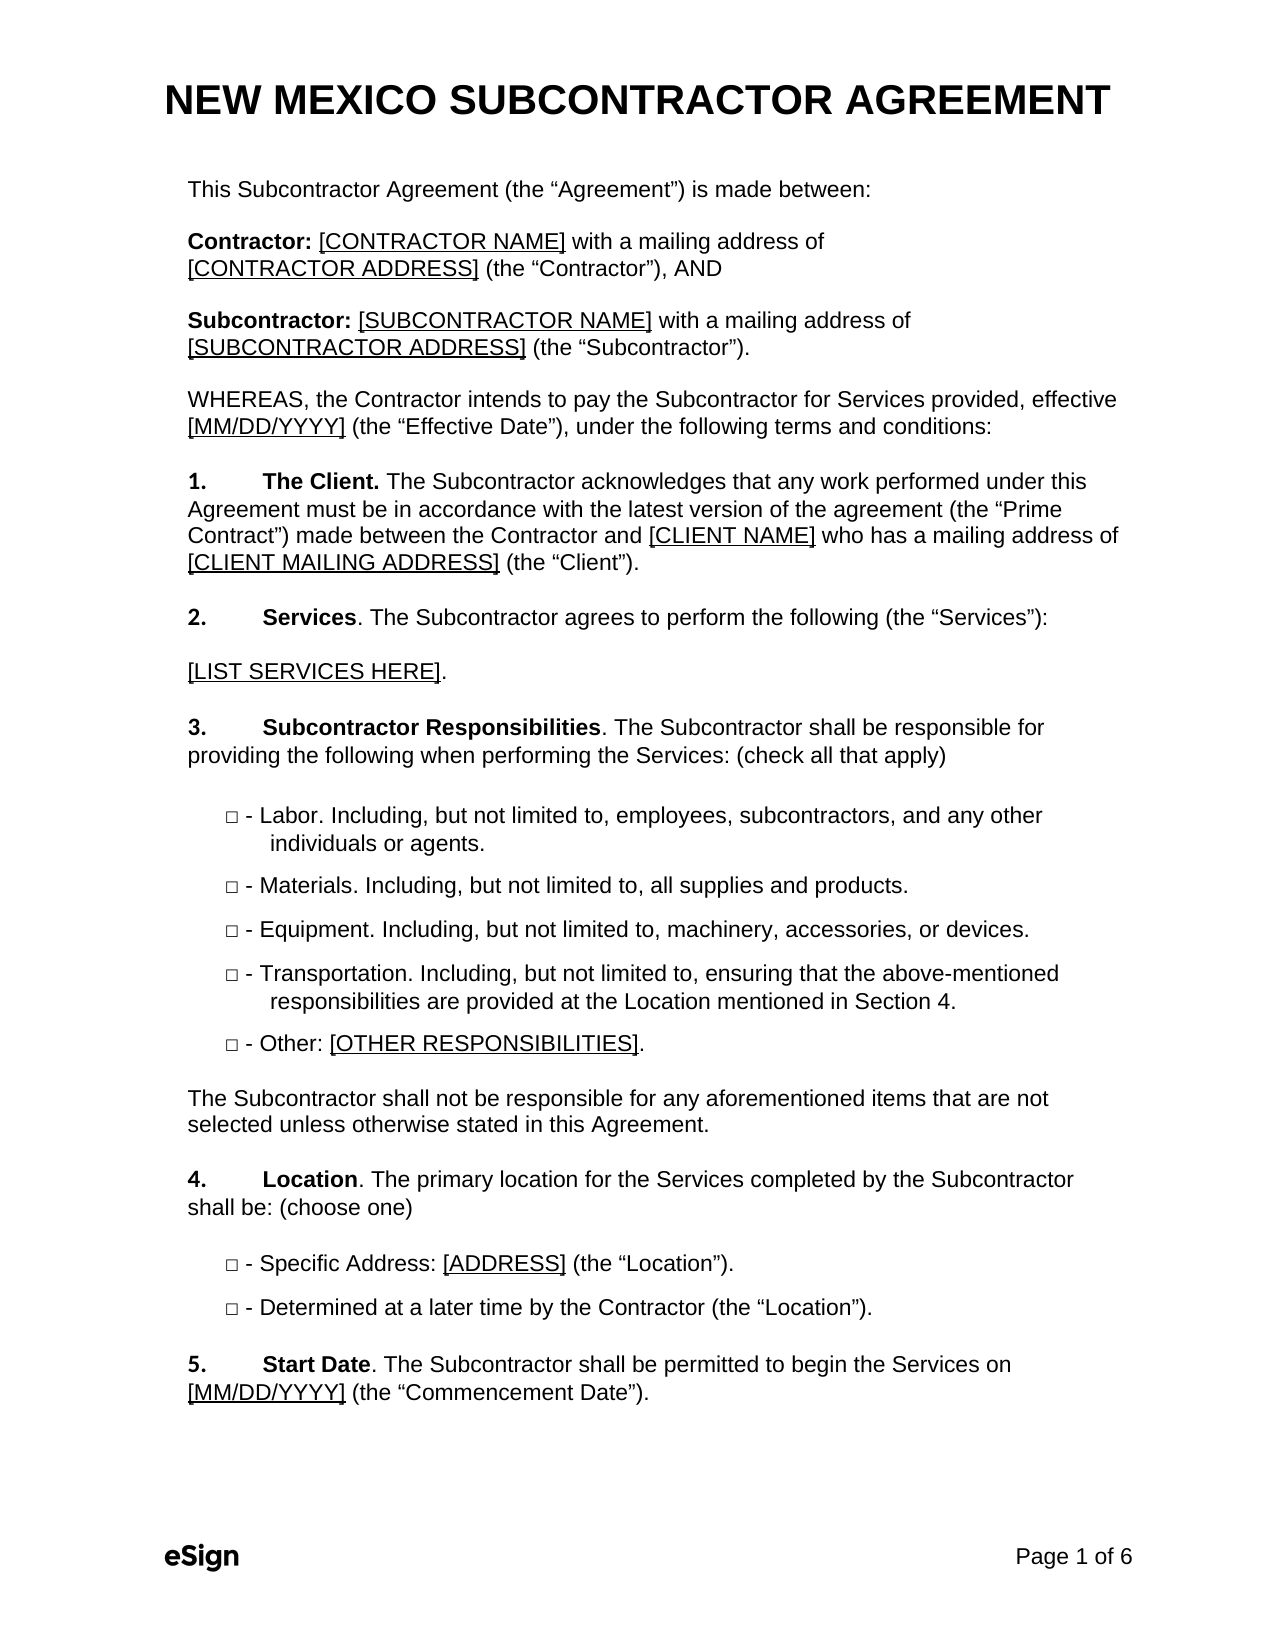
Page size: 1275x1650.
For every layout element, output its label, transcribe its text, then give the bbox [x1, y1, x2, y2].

text ☐ - Materials. Including, but not limited to, all supplies and products. [225, 869, 1125, 901]
list Subcontractor: [SUBCONTRACTOR NAME] with a mailing address of [187, 307, 1125, 334]
text ☐ - Other: [OTHER RESPONSIBILITIES]. [225, 1027, 1125, 1058]
list This Subcontractor Agreement (the “Agreement”) is made between: [187, 176, 1125, 202]
list Services. The Subcontractor agrees to perform the following (the “Services”): [187, 601, 1125, 632]
list WHEREAS, the Contractor intends to pay the Subcontractor for Services provided, effective [MM/DD/YYYY] (the “Effective Date”), under the following terms and conditions: [187, 386, 1125, 439]
list Location. The primary location for the Services completed by the Subcontractor shall be: (choose one) [187, 1163, 1125, 1220]
list [MM/DD/YYYY] (the “Commencement Date”). [187, 1379, 1125, 1405]
text individuals or agents. [270, 830, 1125, 857]
text ☐ - Labor. Including, but not limited to, employees, subcontractors, and any other [225, 799, 1125, 830]
list Contractor: [CONTRACTOR NAME] with a mailing address of [187, 228, 1125, 255]
text The Subcontractor shall not be responsible for any aforementioned items that are not selected unless otherwise stated in this Agreement. [187, 1084, 1125, 1137]
list Subcontractor Responsibilities. The Subcontractor shall be responsible for providing the following when performing the Services: (check all that apply) [187, 711, 1125, 768]
list [SUBCONTRACTOR ADDRESS] (the “Subcontractor”). [187, 334, 1125, 360]
text ☐ - Transportation. Including, but not limited to, ensuring that the above-mentioned [225, 957, 1125, 988]
text responsibilities are provided at the Location mentioned in Section 4. [270, 988, 1125, 1014]
list The Client. The Subcontractor acknowledges that any work performed under this Agreement must be in accordance with the latest version of the agreement (the “Prime Contract”) made between the Contractor and [CLIENT NAME] who has a mailing address of [CLIENT MAILING ADDRESS] (the “Client”). [187, 466, 1125, 575]
list Start Date. The Subcontractor shall be permitted to begin the Services on [187, 1348, 1125, 1379]
text NEW MEXICO SUBCONTRACTOR AGREEMENT [150, 75, 1125, 123]
text ☐ - Equipment. Including, but not limited to, machinery, accessories, or devices. [225, 913, 1125, 944]
list [LIST SERVICES HERE]. [187, 658, 1125, 685]
text ☐ - Determined at a later time by the Contractor (the “Location”). [225, 1291, 1125, 1322]
list [CONTRACTOR ADDRESS] (the “Contractor”), AND [187, 255, 1125, 281]
text ☐ - Specific Address: [ADDRESS] (the “Location”). [225, 1247, 1125, 1278]
